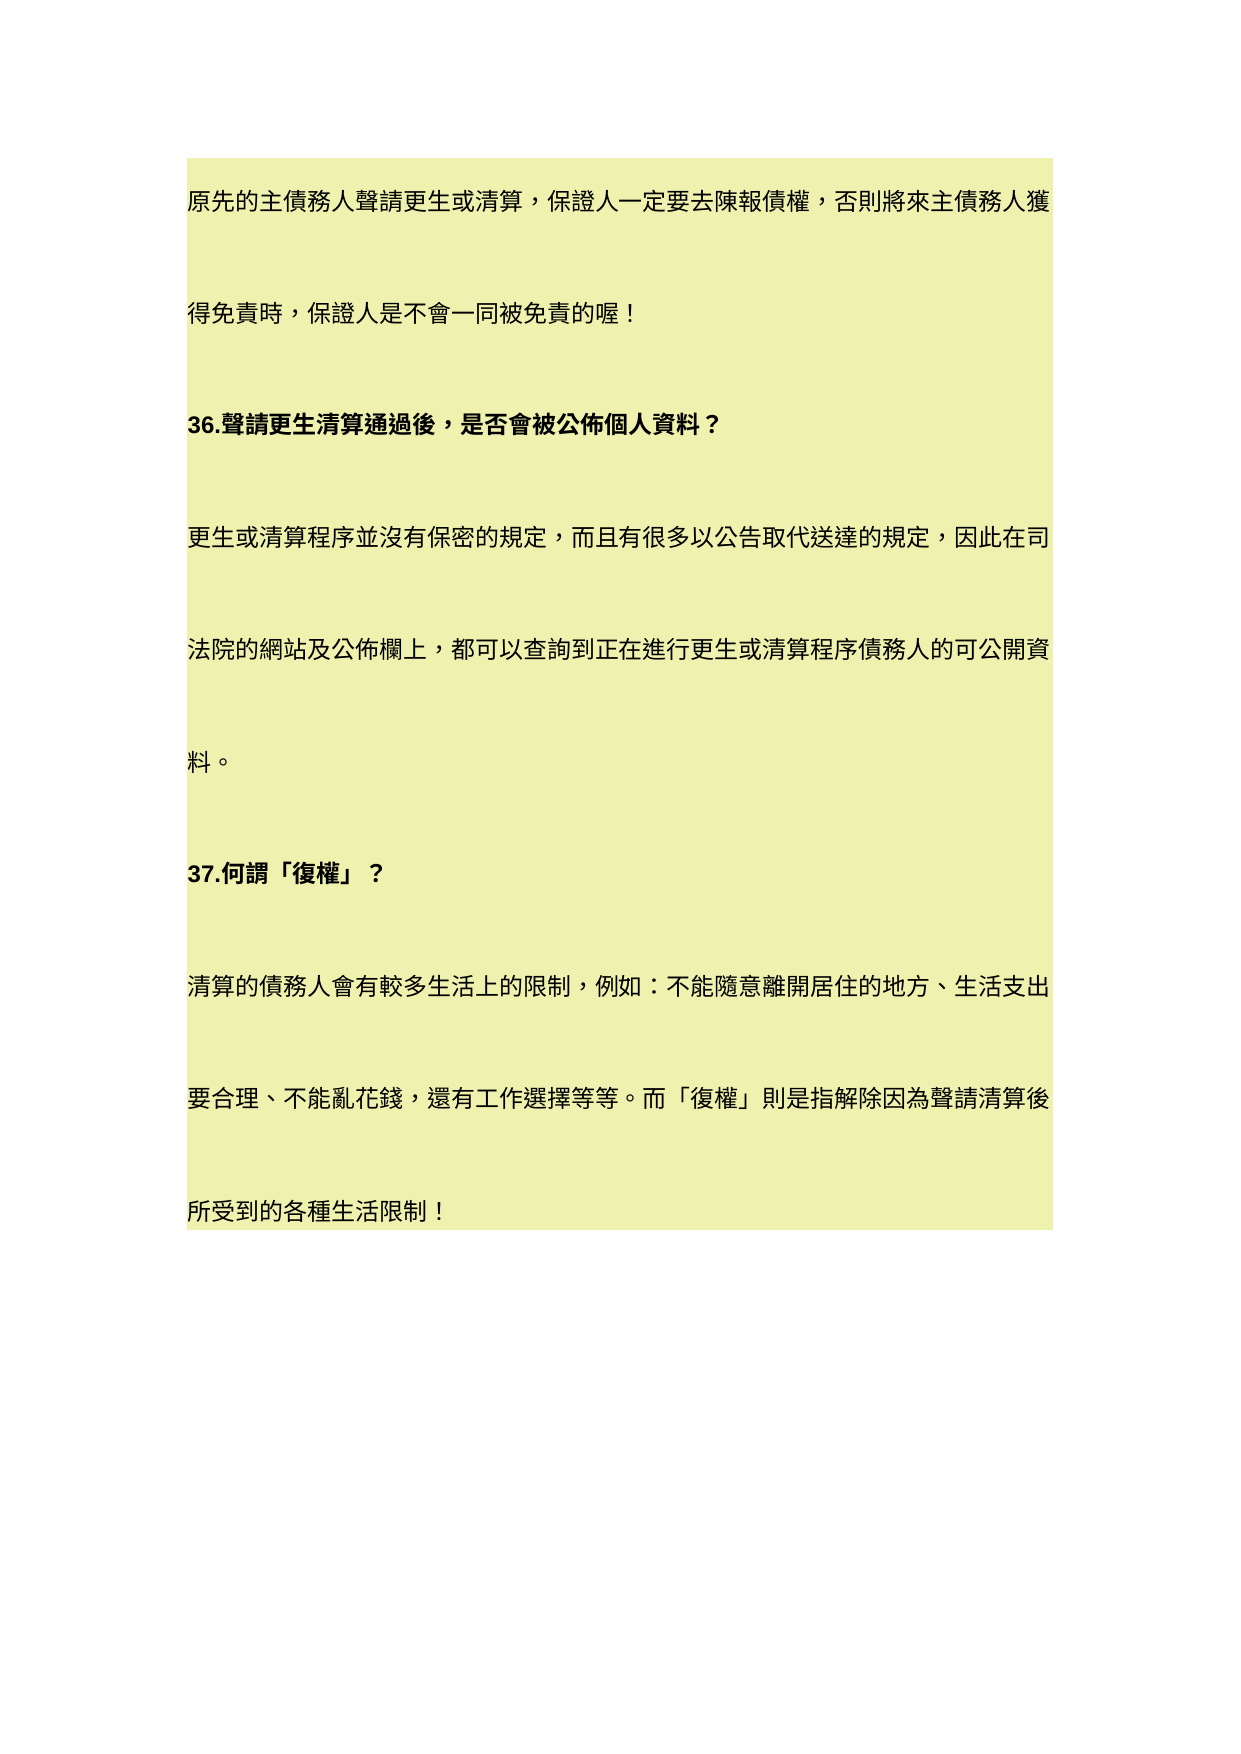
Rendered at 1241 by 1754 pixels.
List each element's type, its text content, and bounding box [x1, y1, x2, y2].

text 36.聲請更生清算通過後，是否會被公佈個人資料？ 更生或清算程序並沒有保密的規定，而且有很多以公告取代送達的規定，因此在司法院的網站及公佈欄上，都可以查詢到正在進行更生或清算程序債務人的可公開資料。 [187, 382, 1053, 782]
text 原先的主債務人聲請更生或清算，保證人一定要去陳報債權，否則將來主債務人獲得免責時，保證人是不會一同被免責的喔！ [187, 158, 1053, 333]
text 37.何謂「復權」？ 清算的債務人會有較多生活上的限制，例如：不能隨意離開居住的地方、生活支出要合理、不能亂花錢，還有工作選擇等等。而「復權」則是指解除因為聲請清算後所受到的各種生活限制！ [187, 830, 1053, 1230]
